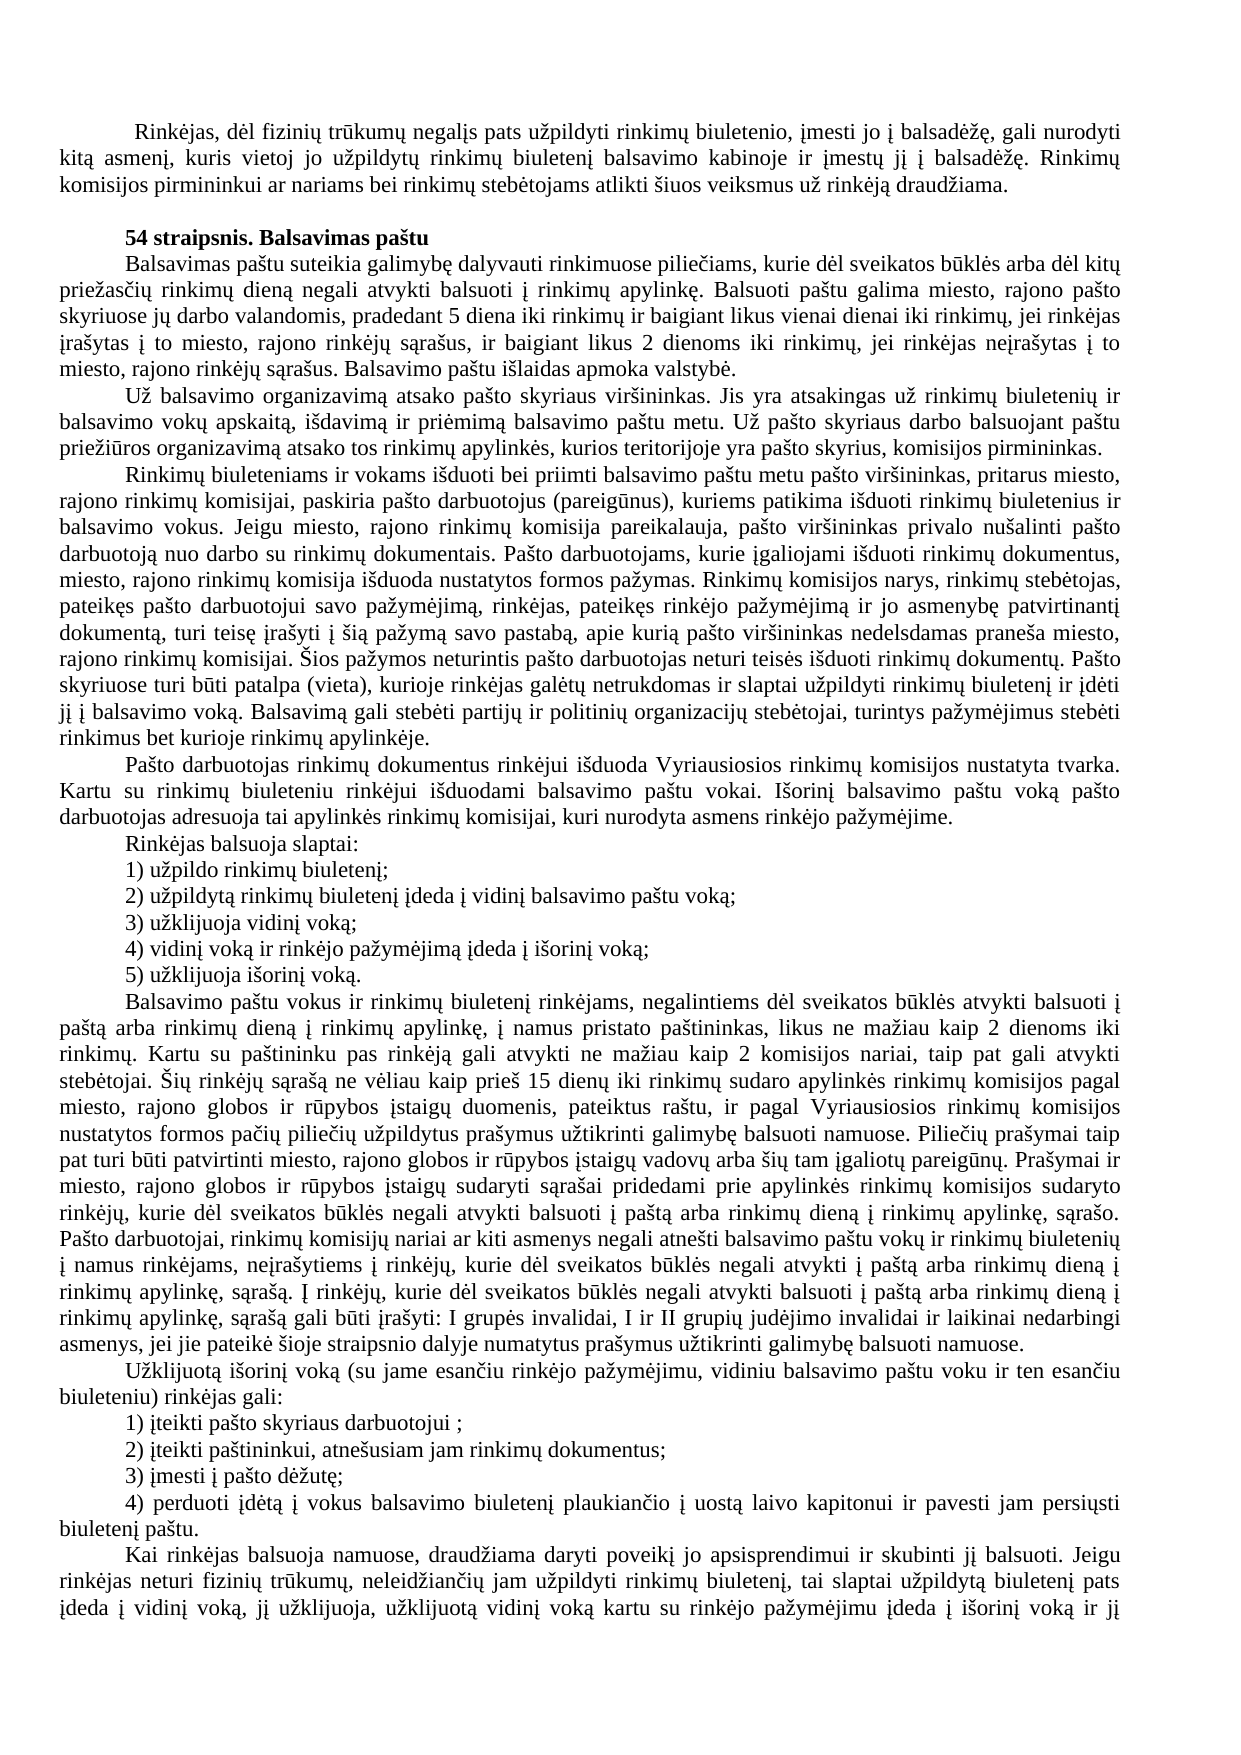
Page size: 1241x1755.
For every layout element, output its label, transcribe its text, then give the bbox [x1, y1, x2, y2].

text 4) vidinį voką ir rinkėjo pažymėjimą įdeda į išorinį voką; [59, 935, 1122, 961]
text Už balsavimo organizavimą atsako pašto skyriaus viršininkas. Jis yra atsakingas už rinkimų biuletenių ir balsavimo vokų apskaitą, išdavimą ir priėmimą balsavimo paštu metu. Už pašto skyriaus darbo balsuojant paštu priežiūros organizavimą atsako tos rinkimų apylinkės, kurios teritorijoje yra pašto skyrius, komisijos pirmininkas. [59, 382, 1122, 461]
text Balsavimas paštu suteikia galimybę dalyvauti rinkimuose piliečiams, kurie dėl sveikatos būklės arba dėl kitų priežasčių rinkimų dieną negali atvykti balsuoti į rinkimų apylinkę. Balsuoti paštu galima miesto, rajono pašto skyriuose jų darbo valandomis, pradedant 5 diena iki rinkimų ir baigiant likus vienai dienai iki rinkimų, jei rinkėjas įrašytas į to miesto, rajono rinkėjų sąrašus, ir baigiant likus 2 dienoms iki rinkimų, jei rinkėjas neįrašytas į to miesto, rajono rinkėjų sąrašus. Balsavimo paštu išlaidas apmoka valstybė. [59, 250, 1122, 382]
text Rinkėjas balsuoja slaptai: [59, 830, 1122, 856]
text 1) įteikti pašto skyriaus darbuotojui ; [59, 1409, 1122, 1436]
text 54 straipsnis. Balsavimas paštu [59, 223, 1122, 250]
text 2) užpildytą rinkimų biuletenį įdeda į vidinį balsavimo paštu voką; [59, 882, 1122, 909]
text 5) užklijuoja išorinį voką. [59, 961, 1122, 988]
text Rinkėjas, dėl fizinių trūkumų negalįs pats užpildyti rinkimų biuletenio, įmesti jo į balsadėžę, gali nurodyti kitą asmenį, kuris vietoj jo užpildytų rinkimų biuletenį balsavimo kabinoje ir įmestų jį į balsadėžę. Rinkimų komisijos pirmininkui ar nariams bei rinkimų stebėtojams atlikti šiuos veiksmus už rinkėją draudžiama. [59, 118, 1122, 197]
text 3) užklijuoja vidinį voką; [59, 909, 1122, 935]
text 3) įmesti į pašto dėžutę; [59, 1462, 1122, 1488]
text Kai rinkėjas balsuoja namuose, draudžiama daryti poveikį jo apsisprendimui ir skubinti jį balsuoti. Jeigu rinkėjas neturi fizinių trūkumų, neleidžiančių jam užpildyti rinkimų biuletenį, tai slaptai užpildytą biuletenį pats įdeda į vidinį voką, jį užklijuoja, užklijuotą vidinį voką kartu su rinkėjo pažymėjimu įdeda į išorinį voką ir jį [59, 1541, 1122, 1620]
text Rinkimų biuleteniams ir vokams išduoti bei priimti balsavimo paštu metu pašto viršininkas, pritarus miesto, rajono rinkimų komisijai, paskiria pašto darbuotojus (pareigūnus), kuriems patikima išduoti rinkimų biuletenius ir balsavimo vokus. Jeigu miesto, rajono rinkimų komisija pareikalauja, pašto viršininkas privalo nušalinti pašto darbuotoją nuo darbo su rinkimų dokumentais. Pašto darbuotojams, kurie įgaliojami išduoti rinkimų dokumentus, miesto, rajono rinkimų komisija išduoda nustatytos formos pažymas. Rinkimų komisijos narys, rinkimų stebėtojas, pateikęs pašto darbuotojui savo pažymėjimą, rinkėjas, pateikęs rinkėjo pažymėjimą ir jo asmenybę patvirtinantį dokumentą, turi teisę įrašyti į šią pažymą savo pastabą, apie kurią pašto viršininkas nedelsdamas praneša miesto, rajono rinkimų komisijai. Šios pažymos neturintis pašto darbuotojas neturi teisės išduoti rinkimų dokumentų. Pašto skyriuose turi būti patalpa (vieta), kurioje rinkėjas galėtų netrukdomas ir slaptai užpildyti rinkimų biuletenį ir įdėti jį į balsavimo voką. Balsavimą gali stebėti partijų ir politinių organizacijų stebėtojai, turintys pažymėjimus stebėti rinkimus bet kurioje rinkimų apylinkėje. [59, 461, 1122, 751]
text 2) įteikti paštininkui, atnešusiam jam rinkimų dokumentus; [59, 1436, 1122, 1462]
text Balsavimo paštu vokus ir rinkimų biuletenį rinkėjams, negalintiems dėl sveikatos būklės atvykti balsuoti į paštą arba rinkimų dieną į rinkimų apylinkę, į namus pristato paštininkas, likus ne mažiau kaip 2 dienoms iki rinkimų. Kartu su paštininku pas rinkėją gali atvykti ne mažiau kaip 2 komisijos nariai, taip pat gali atvykti stebėtojai. Šių rinkėjų sąrašą ne vėliau kaip prieš 15 dienų iki rinkimų sudaro apylinkės rinkimų komisijos pagal miesto, rajono globos ir rūpybos įstaigų duomenis, pateiktus raštu, ir pagal Vyriausiosios rinkimų komisijos nustatytos formos pačių piliečių užpildytus prašymus užtikrinti galimybę balsuoti namuose. Piliečių prašymai taip pat turi būti patvirtinti miesto, rajono globos ir rūpybos įstaigų vadovų arba šių tam įgaliotų pareigūnų. Prašymai ir miesto, rajono globos ir rūpybos įstaigų sudaryti sąrašai pridedami prie apylinkės rinkimų komisijos sudaryto rinkėjų, kurie dėl sveikatos būklės negali atvykti balsuoti į paštą arba rinkimų dieną į rinkimų apylinkę, sąrašo. Pašto darbuotojai, rinkimų komisijų nariai ar kiti asmenys negali atnešti balsavimo paštu vokų ir rinkimų biuletenių į namus rinkėjams, neįrašytiems į rinkėjų, kurie dėl sveikatos būklės negali atvykti į paštą arba rinkimų dieną į rinkimų apylinkę, sąrašą. Į rinkėjų, kurie dėl sveikatos būklės negali atvykti balsuoti į paštą arba rinkimų dieną į rinkimų apylinkę, sąrašą gali būti įrašyti: I grupės invalidai, I ir II grupių judėjimo invalidai ir laikinai nedarbingi asmenys, jei jie pateikė šioje straipsnio dalyje numatytus prašymus užtikrinti galimybę balsuoti namuose. [59, 988, 1122, 1357]
text 1) užpildo rinkimų biuletenį; [59, 856, 1122, 882]
text 4) perduoti įdėtą į vokus balsavimo biuletenį plaukiančio į uostą laivo kapitonui ir pavesti jam persiųsti biuletenį paštu. [59, 1488, 1122, 1541]
text Pašto darbuotojas rinkimų dokumentus rinkėjui išduoda Vyriausiosios rinkimų komisijos nustatyta tvarka. Kartu su rinkimų biuleteniu rinkėjui išduodami balsavimo paštu vokai. Išorinį balsavimo paštu voką pašto darbuotojas adresuoja tai apylinkės rinkimų komisijai, kuri nurodyta asmens rinkėjo pažymėjime. [59, 751, 1122, 830]
text Užklijuotą išorinį voką (su jame esančiu rinkėjo pažymėjimu, vidiniu balsavimo paštu voku ir ten esančiu biuleteniu) rinkėjas gali: [59, 1357, 1122, 1409]
